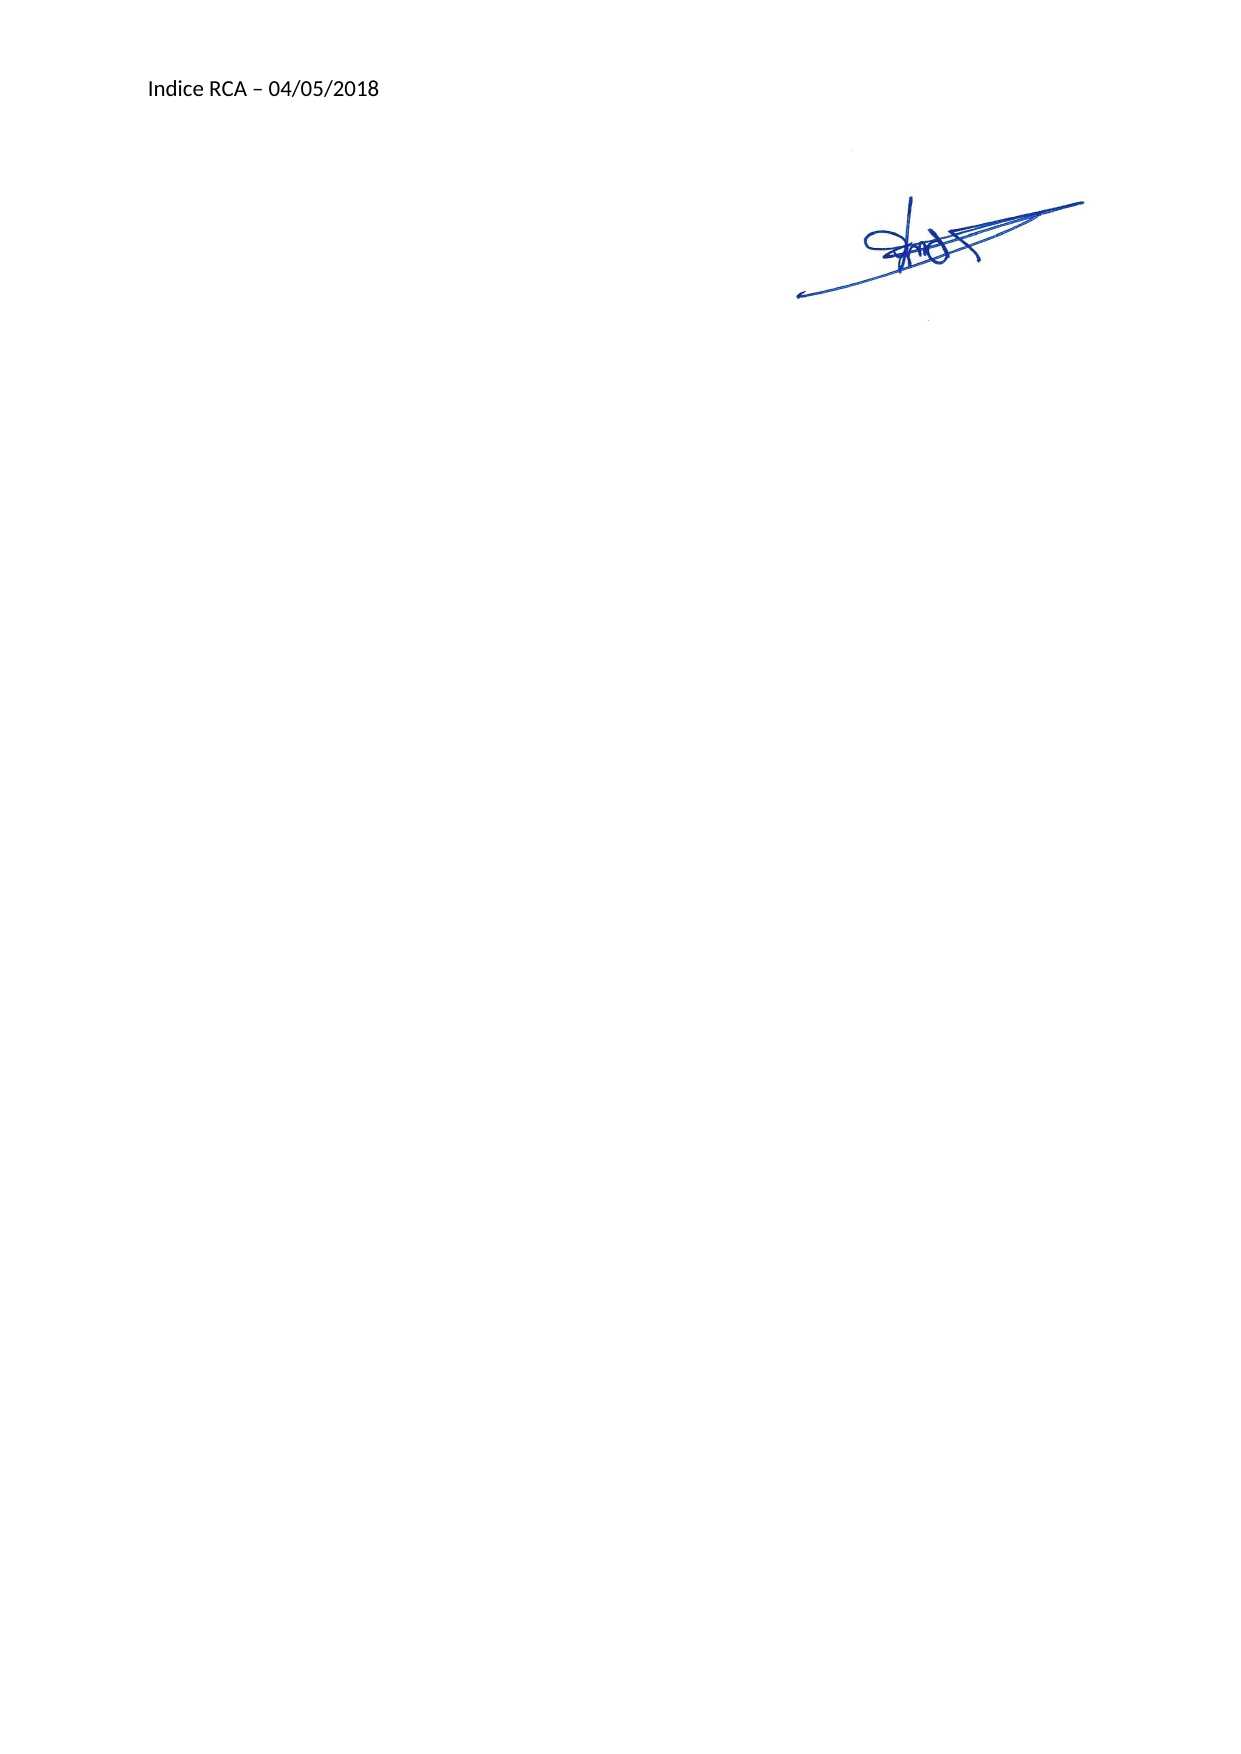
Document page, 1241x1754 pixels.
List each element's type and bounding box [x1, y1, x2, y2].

picture [792, 147, 1127, 322]
